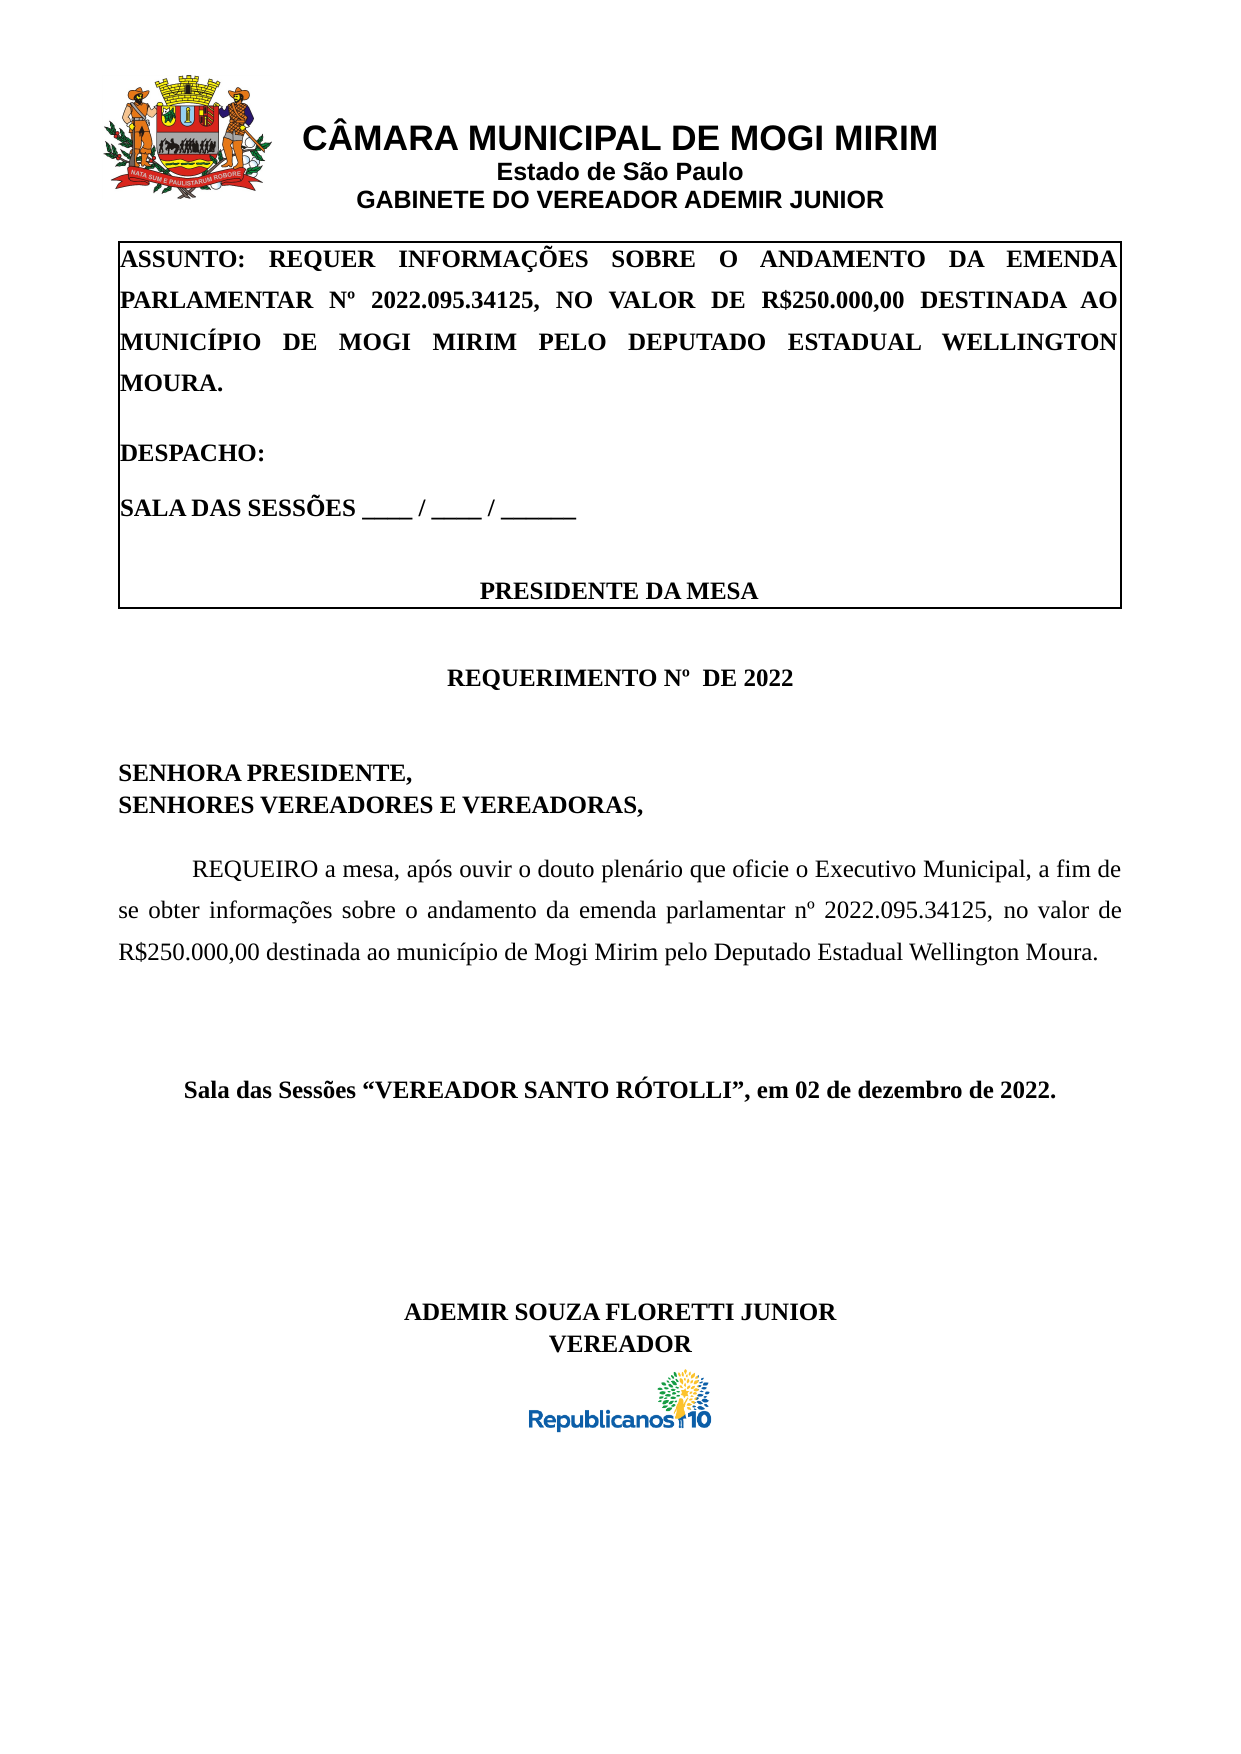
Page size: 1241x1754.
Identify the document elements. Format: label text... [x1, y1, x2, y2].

text SENHORA PRESIDENTE, [118, 759, 1122, 787]
text SALA DAS SESSÕES ____ / ____ / ______ [120, 491, 1120, 522]
text DESPACHO: [120, 435, 1120, 467]
picture [528, 1363, 712, 1445]
text REQUERIMENTO Nº DE 2022 [118, 664, 1122, 692]
text ADEMIR SOUZA FLORETTI JUNIOR [118, 1298, 1122, 1326]
text REQUEIRO a mesa, após ouvir o douto plenário que oficie o Executivo Municipal, a fim de se obter informações sobre o andamento da emenda parlamentar nº 2022.095.34125, no valor de R$250.000,00 destinada ao município de Mogi Mirim pelo Deputado Estadual Wellington Moura. [118, 855, 1122, 966]
text SENHORES VEREADORES E VEREADORAS, [118, 791, 1122, 819]
text ASSUNTO: REQUER INFORMAÇÕES SOBRE O ANDAMENTO DA EMENDA PARLAMENTAR Nº 2022.095.34125, NO VALOR DE R$250.000,00 DESTINADA AO MUNICÍPIO DE MOGI MIRIM PELO DEPUTADO ESTADUAL WELLINGTON MOURA. [120, 243, 1120, 397]
text VEREADOR [118, 1330, 1122, 1358]
text Sala das Sessões “VEREADOR SANTO RÓTOLLI”, em 02 de dezembro de 2022. [118, 1076, 1122, 1104]
picture [102, 75, 273, 199]
text PRESIDENTE DA MESA [120, 574, 1120, 607]
